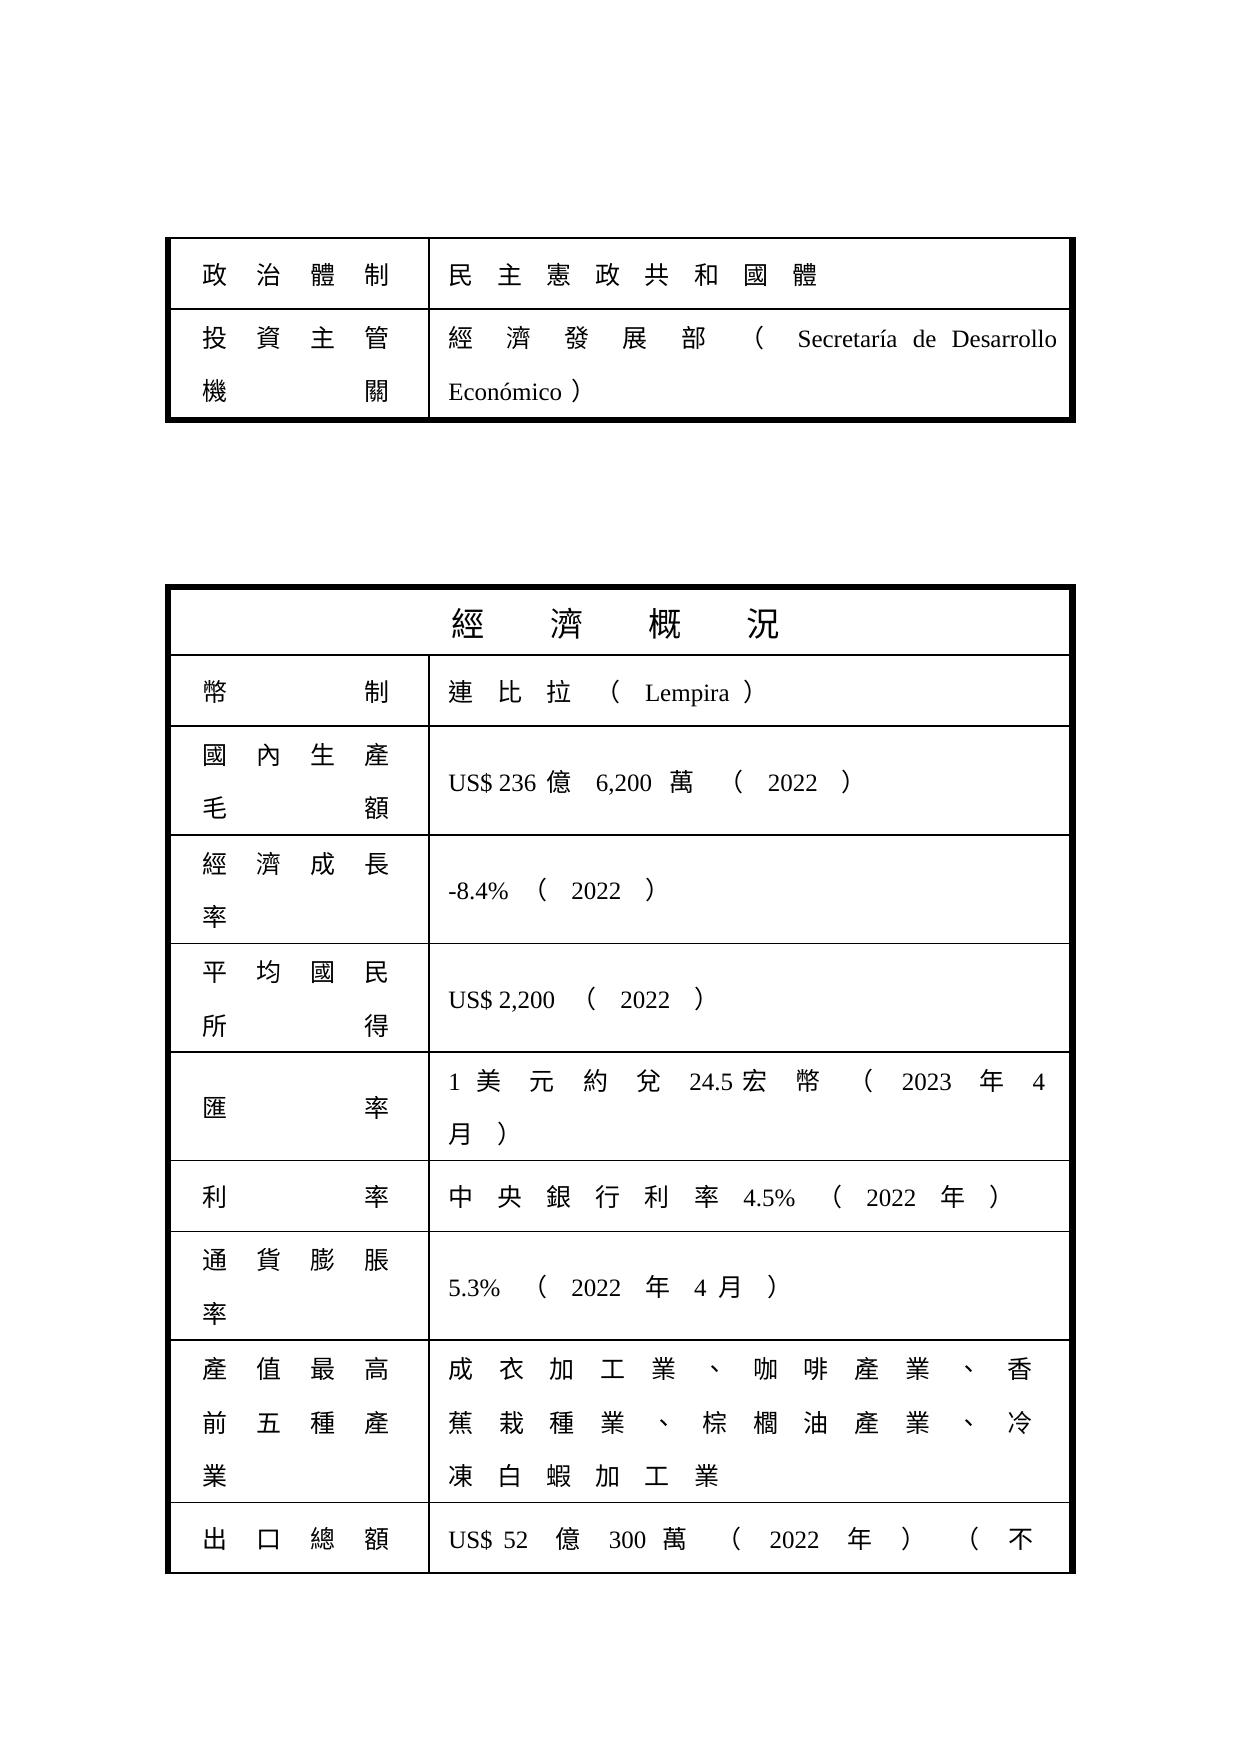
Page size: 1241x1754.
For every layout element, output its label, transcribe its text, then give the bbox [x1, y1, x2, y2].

table_cell 國內生產毛額 [171, 727, 428, 834]
table_cell 成衣加工業、咖啡產業、香蕉栽種業、棕櫚油產業、冷凍白蝦加工業 [430, 1341, 1069, 1501]
table_cell 通貨膨脹率 [171, 1232, 428, 1339]
table_cell US$ 236億6,200萬（2022） [430, 727, 1069, 834]
table_cell 經濟成長率 [171, 836, 428, 942]
table_cell 匯率 [171, 1053, 428, 1160]
table_cell 投資主管機關 [171, 310, 428, 417]
table_cell US$ 52億300萬（2022年）（不 [430, 1503, 1069, 1572]
table_cell 連比拉（Lempira） [430, 656, 1069, 725]
table_cell 中央銀行利率4.5%（2022年） [430, 1161, 1069, 1231]
table_cell -8.4%（2022） [430, 836, 1069, 942]
table_cell 經濟發展部（Secretaría de Desarrollo Económico） [430, 310, 1069, 417]
table_cell US$ 2,200（2022） [430, 944, 1069, 1051]
table_cell 平均國民所得 [171, 944, 428, 1051]
table_cell 出口總額 [171, 1503, 428, 1572]
table_cell 產值最高前五種產業 [171, 1341, 428, 1501]
table_cell 幣制 [171, 656, 428, 725]
table_cell 1美元約兌24.5宏幣（2023年4月） [430, 1053, 1069, 1160]
table_cell 利率 [171, 1161, 428, 1231]
table_cell 民主憲政共和國體 [430, 239, 1069, 308]
table_cell 政治體制 [171, 239, 428, 308]
table_header 經 濟 概 況 [171, 590, 1069, 654]
table_cell 5.3%（2022年4月） [430, 1232, 1069, 1339]
